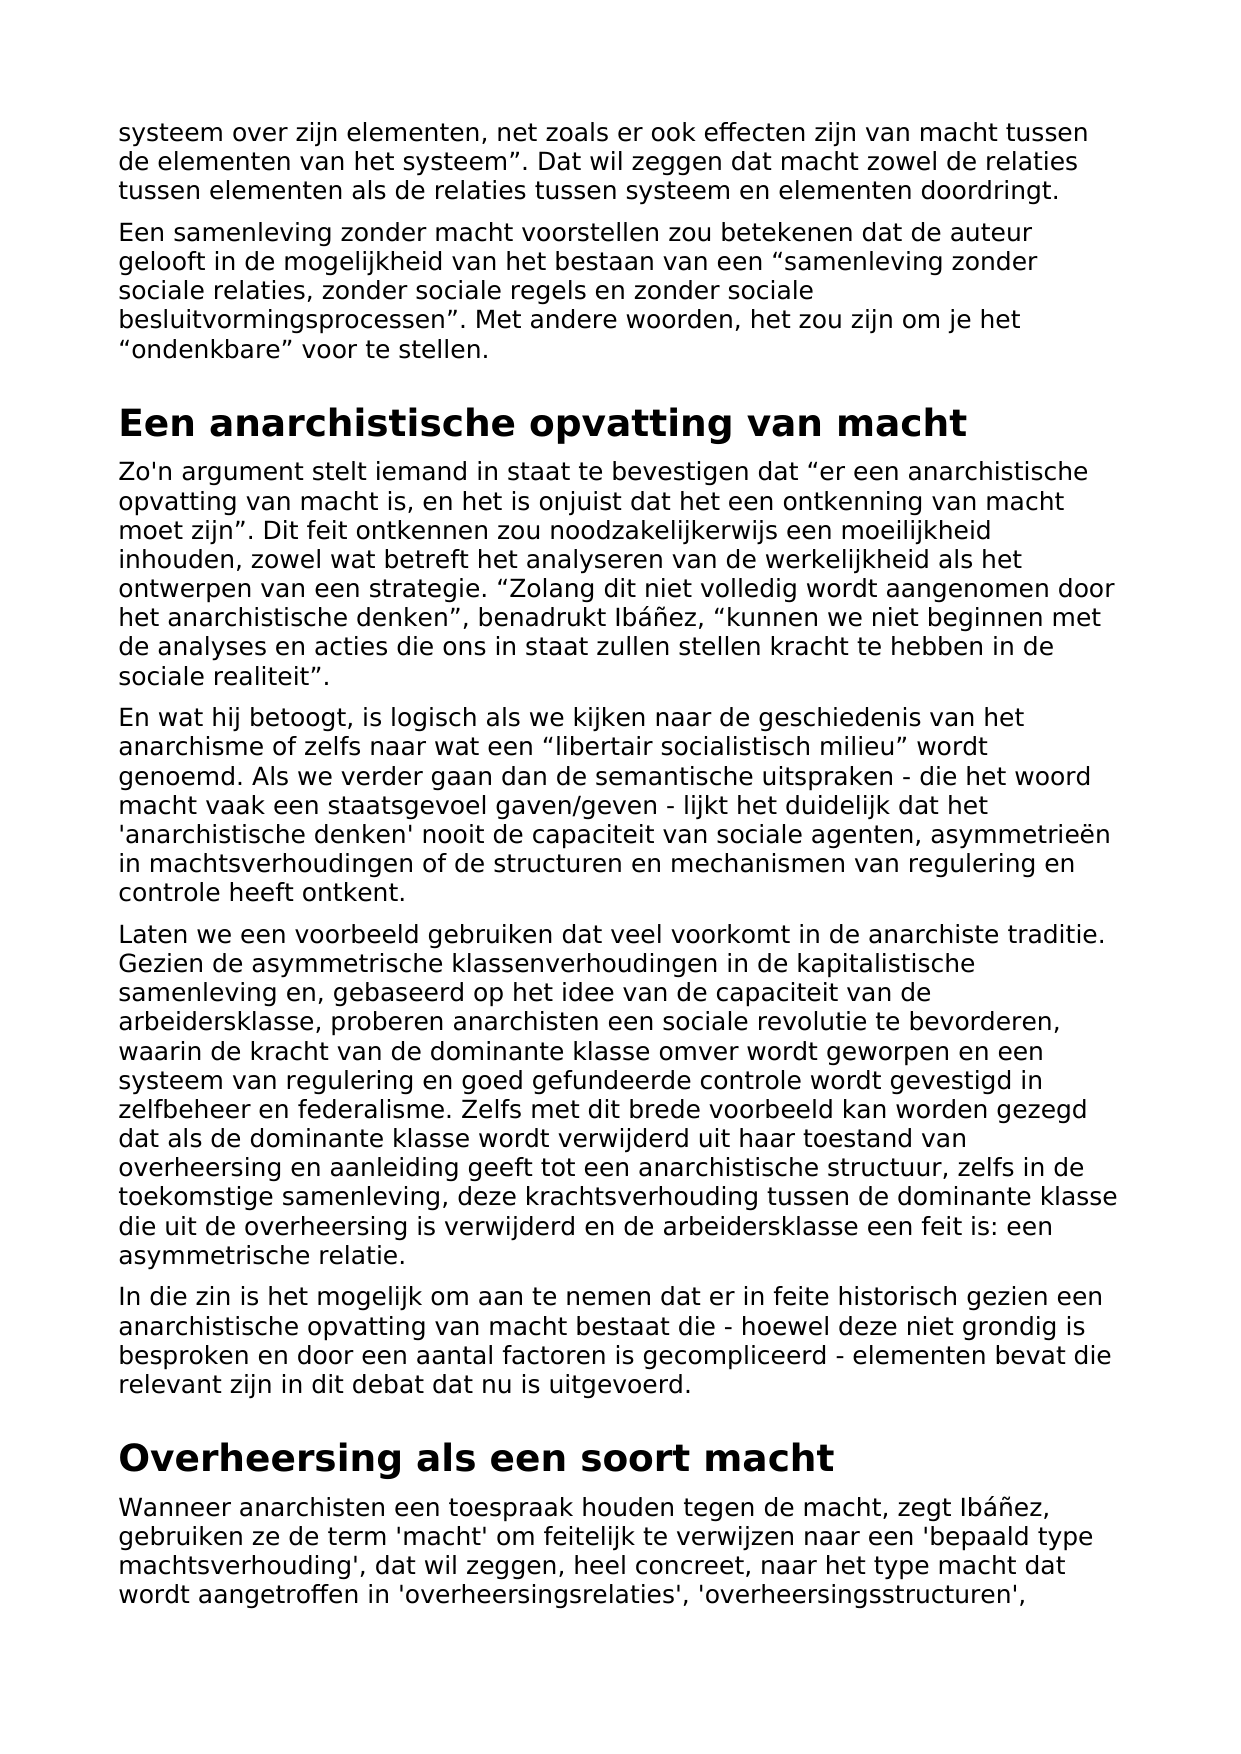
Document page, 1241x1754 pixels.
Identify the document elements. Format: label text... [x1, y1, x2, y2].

text Laten we een voorbeeld gebruiken dat veel voorkomt in de anarchiste traditie. Gezien de asymmetrische klassenverhoudingen in de kapitalistische samenleving en, gebaseerd op het idee van de capaciteit van de arbeidersklasse, proberen anarchisten een sociale revolutie te bevorderen, waarin de kracht van de dominante klasse omver wordt geworpen en een systeem van regulering en goed gefundeerde controle wordt gevestigd in zelfbeheer en federalisme. Zelfs met dit brede voorbeeld kan worden gezegd dat als de dominante klasse wordt verwijderd uit haar toestand van overheersing en aanleiding geeft tot een anarchistische structuur, zelfs in de toekomstige samenleving, deze krachtsverhouding tussen de dominante klasse die uit de overheersing is verwijderd en de arbeidersklasse een feit is: een asymmetrische relatie. [118, 920, 1122, 1270]
text Een samenleving zonder macht voorstellen zou betekenen dat de auteur gelooft in de mogelijkheid van het bestaan van een “samenleving zonder sociale relaties, zonder sociale regels en zonder sociale besluitvormingsprocessen”. Met andere woorden, het zou zijn om je het “ondenkbare” voor te stellen. [118, 218, 1122, 364]
text In die zin is het mogelijk om aan te nemen dat er in feite historisch gezien een anarchistische opvatting van macht bestaat die - hoewel deze niet grondig is besproken en door een aantal factoren is gecompliceerd - elementen bevat die relevant zijn in dit debat dat nu is uitgevoerd. [118, 1283, 1122, 1399]
subtitle Een anarchistische opvatting van macht [118, 401, 1122, 445]
text Zo'n argument stelt iemand in staat te bevestigen dat “er een anarchistische opvatting van macht is, en het is onjuist dat het een ontkenning van macht moet zijn”. Dit feit ontkennen zou noodzakelijkerwijs een moeilijkheid inhouden, zowel wat betreft het analyseren van de werkelijkheid als het ontwerpen van een strategie. “Zolang dit niet volledig wordt aangenomen door het anarchistische denken”, benadrukt Ibáñez, “kunnen we niet beginnen met de analyses en acties die ons in staat zullen stellen kracht te hebben in de sociale realiteit”. [118, 458, 1122, 691]
text En wat hij betoogt, is logisch als we kijken naar de geschiedenis van het anarchisme of zelfs naar wat een “libertair socialistisch milieu” wordt genoemd. Als we verder gaan dan de semantische uitspraken - die het woord macht vaak een staatsgevoel gaven/geven - lijkt het duidelijk dat het 'anarchistische denken' nooit de capaciteit van sociale agenten, asymmetrieën in machtsverhoudingen of de structuren en mechanismen van regulering en controle heeft ontkent. [118, 703, 1122, 908]
text systeem over zijn elementen, net zoals er ook effecten zijn van macht tussen de elementen van het systeem”. Dat wil zeggen dat macht zowel de relaties tussen elementen als de relaties tussen systeem en elementen doordringt. [118, 118, 1122, 206]
text Wanneer anarchisten een toespraak houden tegen de macht, zegt Ibáñez, gebruiken ze de term 'macht' om feitelijk te verwijzen naar een 'bepaald type machtsverhouding', dat wil zeggen, heel concreet, naar het type macht dat wordt aangetroffen in 'overheersingsrelaties', 'overheersingsstructuren', [118, 1493, 1122, 1609]
subtitle Overheersing als een soort macht [118, 1437, 1122, 1480]
